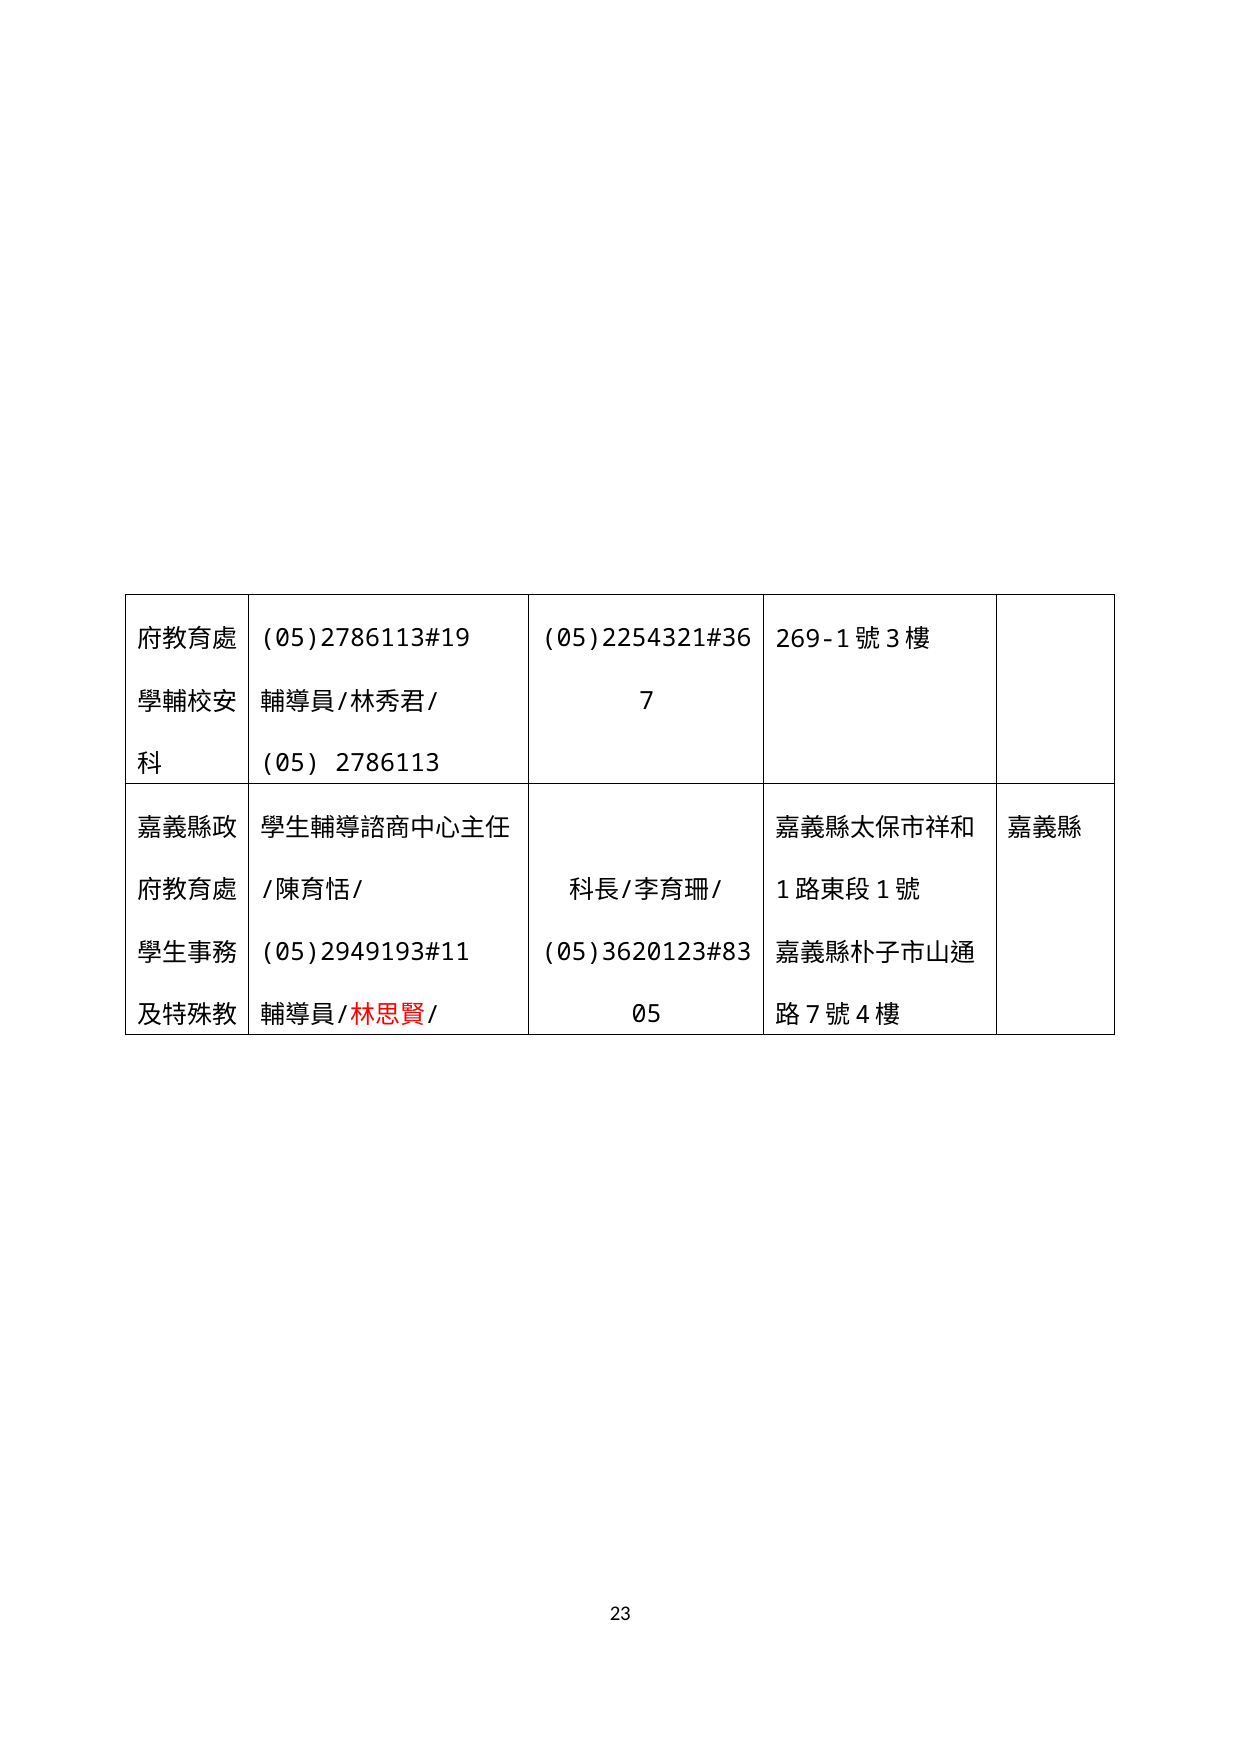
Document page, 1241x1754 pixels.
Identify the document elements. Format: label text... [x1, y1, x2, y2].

table_cell (05)2254321#367 [529, 595, 763, 783]
table_cell 學生輔導諮商中心主任/陳育恬/(05)2949193#11 輔導員/林思賢/ [249, 784, 528, 1034]
table_cell 嘉義縣政府教育處學生事務及特殊教 [126, 784, 248, 1034]
table_cell 科長/李育珊/(05)3620123#8305 [529, 784, 763, 1034]
table_cell 嘉義縣 [997, 784, 1114, 1034]
table_cell 269-1號3樓 [764, 595, 996, 783]
table_cell 府教育處學輔校安科 [126, 595, 248, 783]
table_cell 嘉義縣太保市祥和1路東段1號 嘉義縣朴子市山通路7號4樓 [764, 784, 996, 1034]
table_cell (05)2786113#19 輔導員/林秀君/ (05) 2786113 [249, 595, 528, 783]
table_cell [997, 595, 1114, 783]
